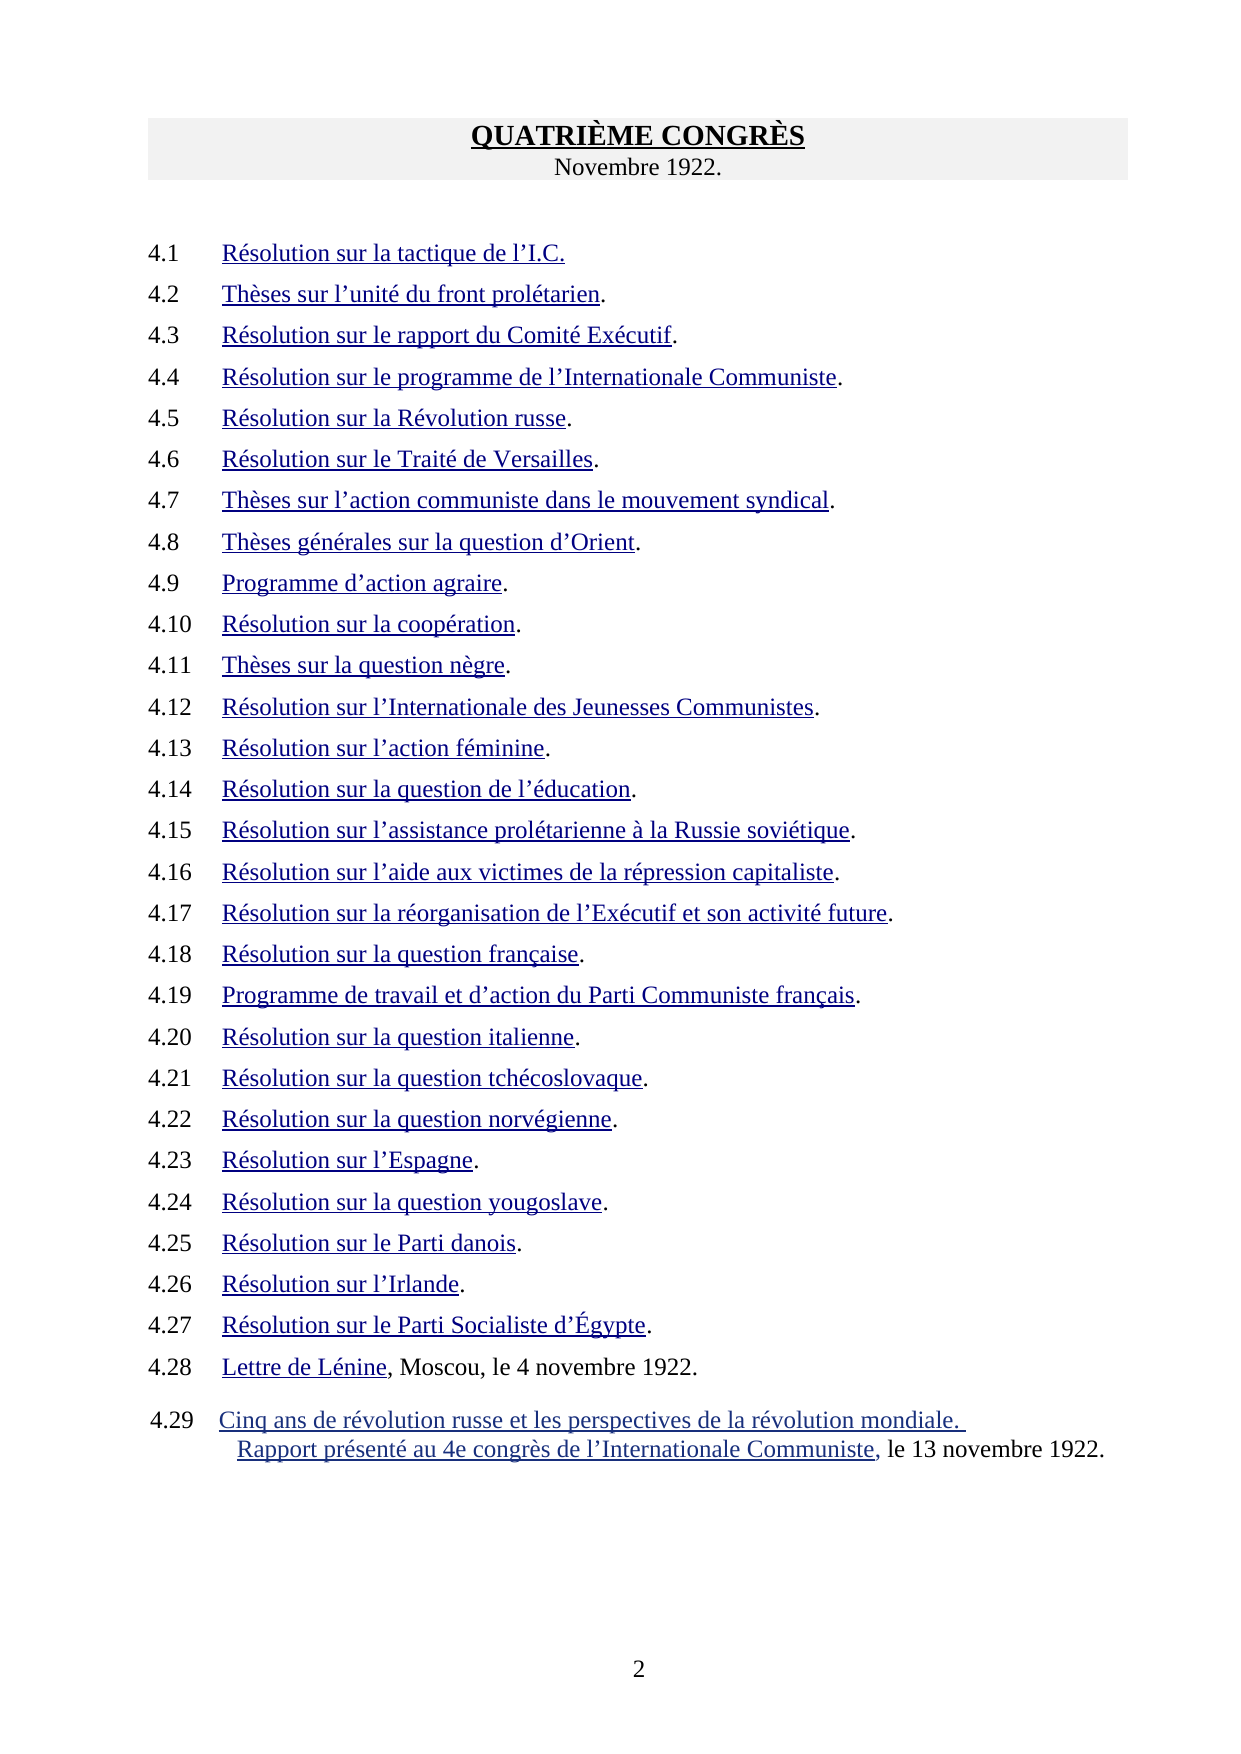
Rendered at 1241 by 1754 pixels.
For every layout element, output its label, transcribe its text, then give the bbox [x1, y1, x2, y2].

text 4.18 Résolution sur la question française. [148, 939, 1128, 968]
text 4.10 Résolution sur la coopération. [148, 609, 1128, 638]
text 4.25 Résolution sur le Parti danois. [148, 1228, 1128, 1257]
text 4.1 Résolution sur la tactique de l’I.C. [148, 238, 1128, 267]
text 4.11 Thèses sur la question nègre. [148, 650, 1128, 679]
text 4.21 Résolution sur la question tchécoslovaque. [148, 1063, 1128, 1092]
text 4.24 Résolution sur la question yougoslave. [148, 1187, 1128, 1215]
text 4.7 Thèses sur l’action communiste dans le mouvement syndical. [148, 485, 1128, 514]
text Novembre 1922. [148, 152, 1128, 180]
text 4.16 Résolution sur l’aide aux victimes de la répression capitaliste. [148, 857, 1128, 885]
text 4.9 Programme d’action agraire. [148, 568, 1128, 597]
text 4.27 Résolution sur le Parti Socialiste d’Égypte. [148, 1310, 1128, 1339]
text 4.6 Résolution sur le Traité de Versailles. [148, 444, 1128, 473]
text 4.5 Résolution sur la Révolution russe. [148, 403, 1128, 432]
text 4.8 Thèses générales sur la question d’Orient. [148, 527, 1128, 555]
text 4.28 Lettre de Lénine, Moscou, le 4 novembre 1922. [148, 1352, 1128, 1380]
text 4.4 Résolution sur le programme de l’Internationale Communiste. [148, 362, 1128, 390]
text 4.2 Thèses sur l’unité du front prolétarien. [148, 279, 1128, 308]
text 4.3 Résolution sur le rapport du Comité Exécutif. [148, 320, 1128, 349]
text 4.20 Résolution sur la question italienne. [148, 1022, 1128, 1050]
text 4.23 Résolution sur l’Espagne. [148, 1145, 1128, 1174]
text 4.14 Résolution sur la question de l’éducation. [148, 774, 1128, 803]
text 4.13 Résolution sur l’action féminine. [148, 733, 1128, 762]
text 4.12 Résolution sur l’Internationale des Jeunesses Communistes. [148, 692, 1128, 720]
text 4.15 Résolution sur l’assistance prolétarienne à la Russie soviétique. [148, 815, 1128, 844]
text 4.29 Cinq ans de révolution russe et les perspectives de la révolution mondiale. Rapport présenté au 4e congrès de l’Internationale Communiste, le 13 novembre 1922. [118, 1405, 1128, 1463]
text 4.22 Résolution sur la question norvégienne. [148, 1104, 1128, 1133]
text 4.17 Résolution sur la réorganisation de l’Exécutif et son activité future. [148, 898, 1128, 927]
text QUATRIÈME CONGRÈS [148, 118, 1128, 152]
text 4.26 Résolution sur l’Irlande. [148, 1269, 1128, 1298]
text 4.19 Programme de travail et d’action du Parti Communiste français. [148, 980, 1128, 1009]
